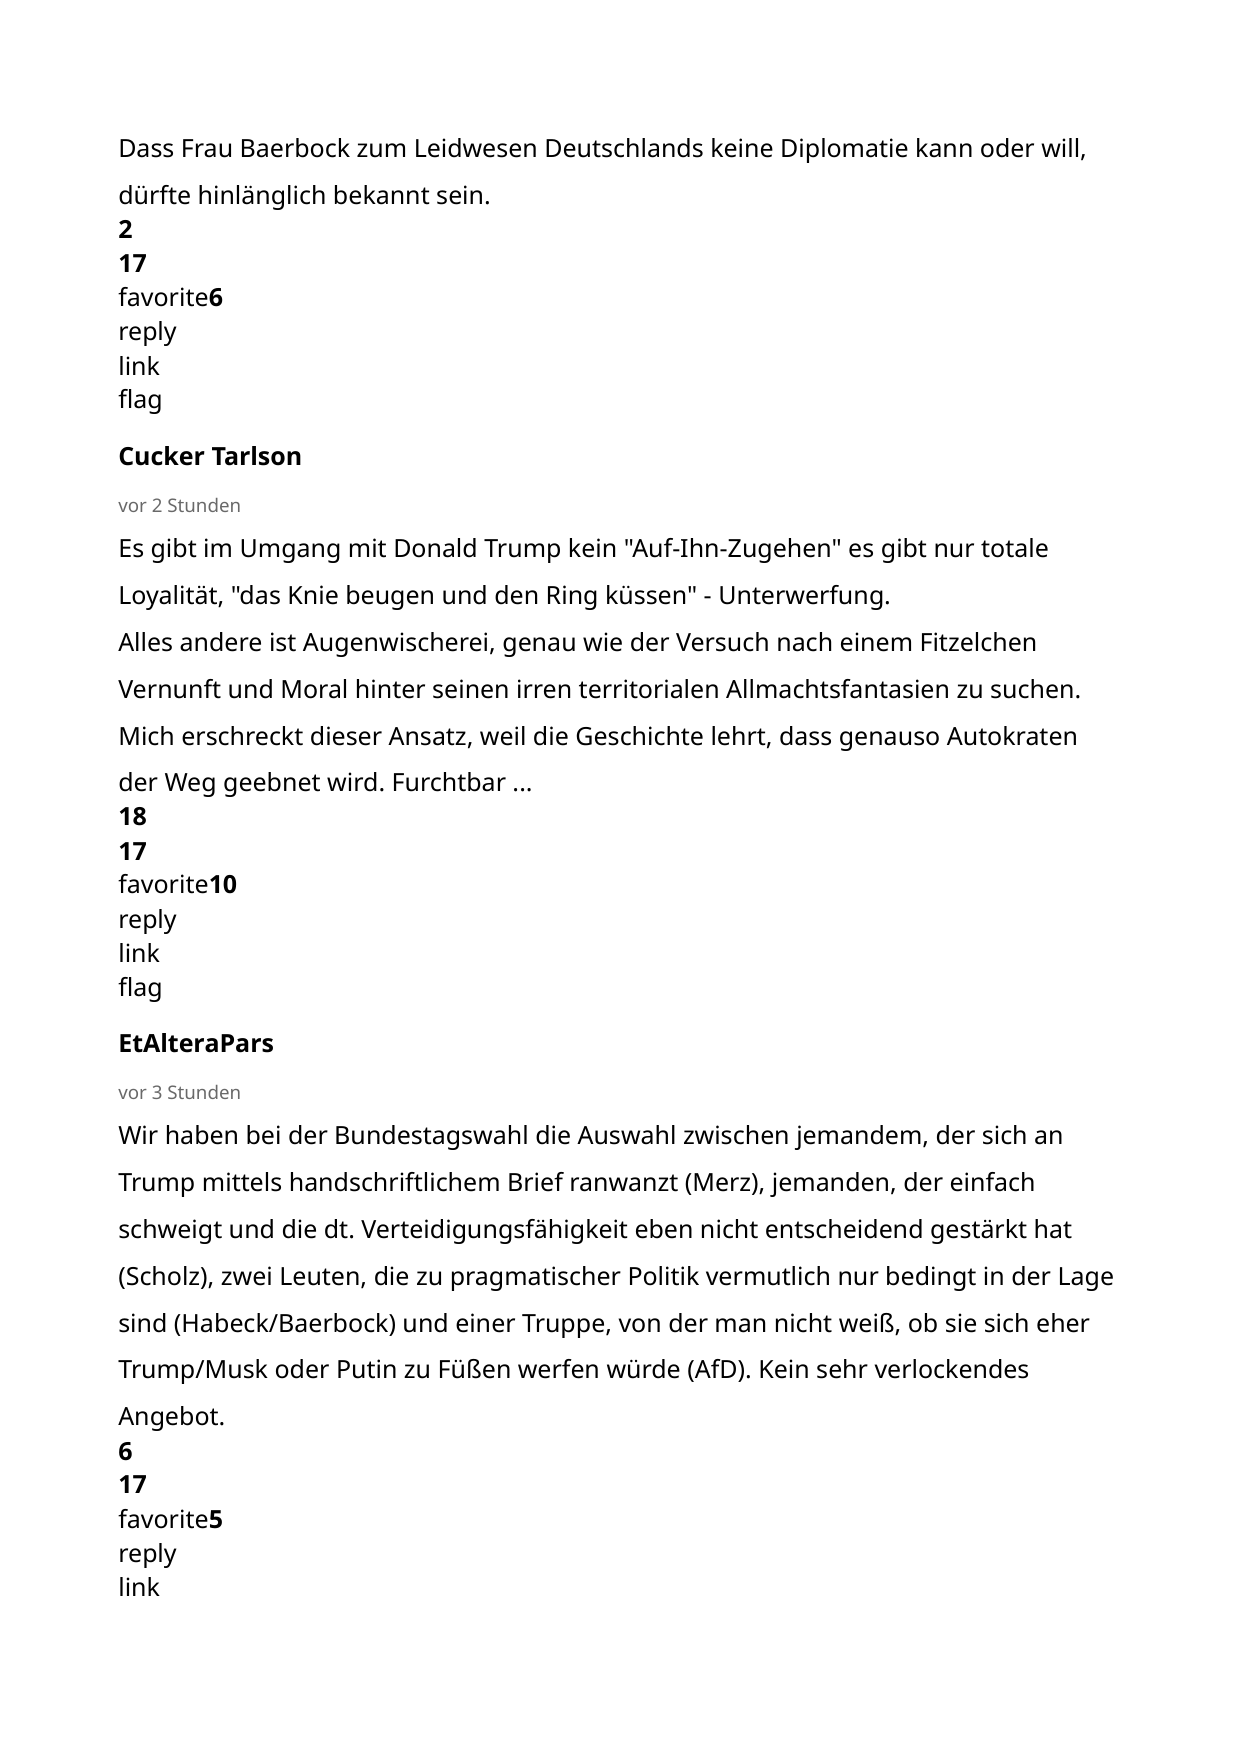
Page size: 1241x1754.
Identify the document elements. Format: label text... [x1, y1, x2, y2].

text flag [118, 969, 1122, 1003]
text Cucker Tarlson [118, 432, 1114, 472]
text link [118, 1569, 1122, 1603]
text 17 [118, 246, 1122, 280]
text link [118, 348, 1122, 382]
text vor 2 Stunden [118, 488, 1122, 518]
text favorite6 [118, 280, 1122, 314]
text 18 [118, 799, 1122, 833]
text reply [118, 314, 1122, 348]
text 17 [118, 833, 1122, 867]
text Dass Frau Baerbock zum Leidwesen Deutschlands keine Diplomatie kann oder will, dürfte hinlänglich bekannt sein. [118, 118, 1122, 212]
text Es gibt im Umgang mit Donald Trump kein "Auf-Ihn-Zugehen" es gibt nur totale Loyalität, "das Knie beugen und den Ring küssen" - Unterwerfung. Alles andere ist Augenwischerei, genau wie der Versuch nach einem Fitzelchen Vernunft und Moral hinter seinen irren territorialen Allmachtsfantasien zu suchen. Mich erschreckt dieser Ansatz, weil die Geschichte lehrt, dass genauso Autokraten der Weg geebnet wird. Furchtbar ... [118, 518, 1122, 799]
text 6 [118, 1433, 1122, 1467]
text 2 [118, 212, 1122, 246]
text Wir haben bei der Bundestagswahl die Auswahl zwischen jemandem, der sich an Trump mittels handschriftlichem Brief ranwanzt (Merz), jemanden, der einfach schweigt und die dt. Verteidigungsfähigkeit eben nicht entscheidend gestärkt hat (Scholz), zwei Leuten, die zu pragmatischer Politik vermutlich nur bedingt in der Lage sind (Habeck/Baerbock) und einer Truppe, von der man nicht weiß, ob sie sich eher Trump/Musk oder Putin zu Füßen werfen würde (AfD). Kein sehr verlockendes Angebot. [118, 1105, 1122, 1433]
text favorite5 [118, 1501, 1122, 1535]
text reply [118, 1535, 1122, 1569]
text link [118, 935, 1122, 969]
text vor 3 Stunden [118, 1075, 1122, 1105]
text flag [118, 382, 1122, 416]
text 17 [118, 1467, 1122, 1501]
text reply [118, 901, 1122, 935]
text favorite10 [118, 867, 1122, 901]
text EtAlteraPars [118, 1019, 1114, 1060]
